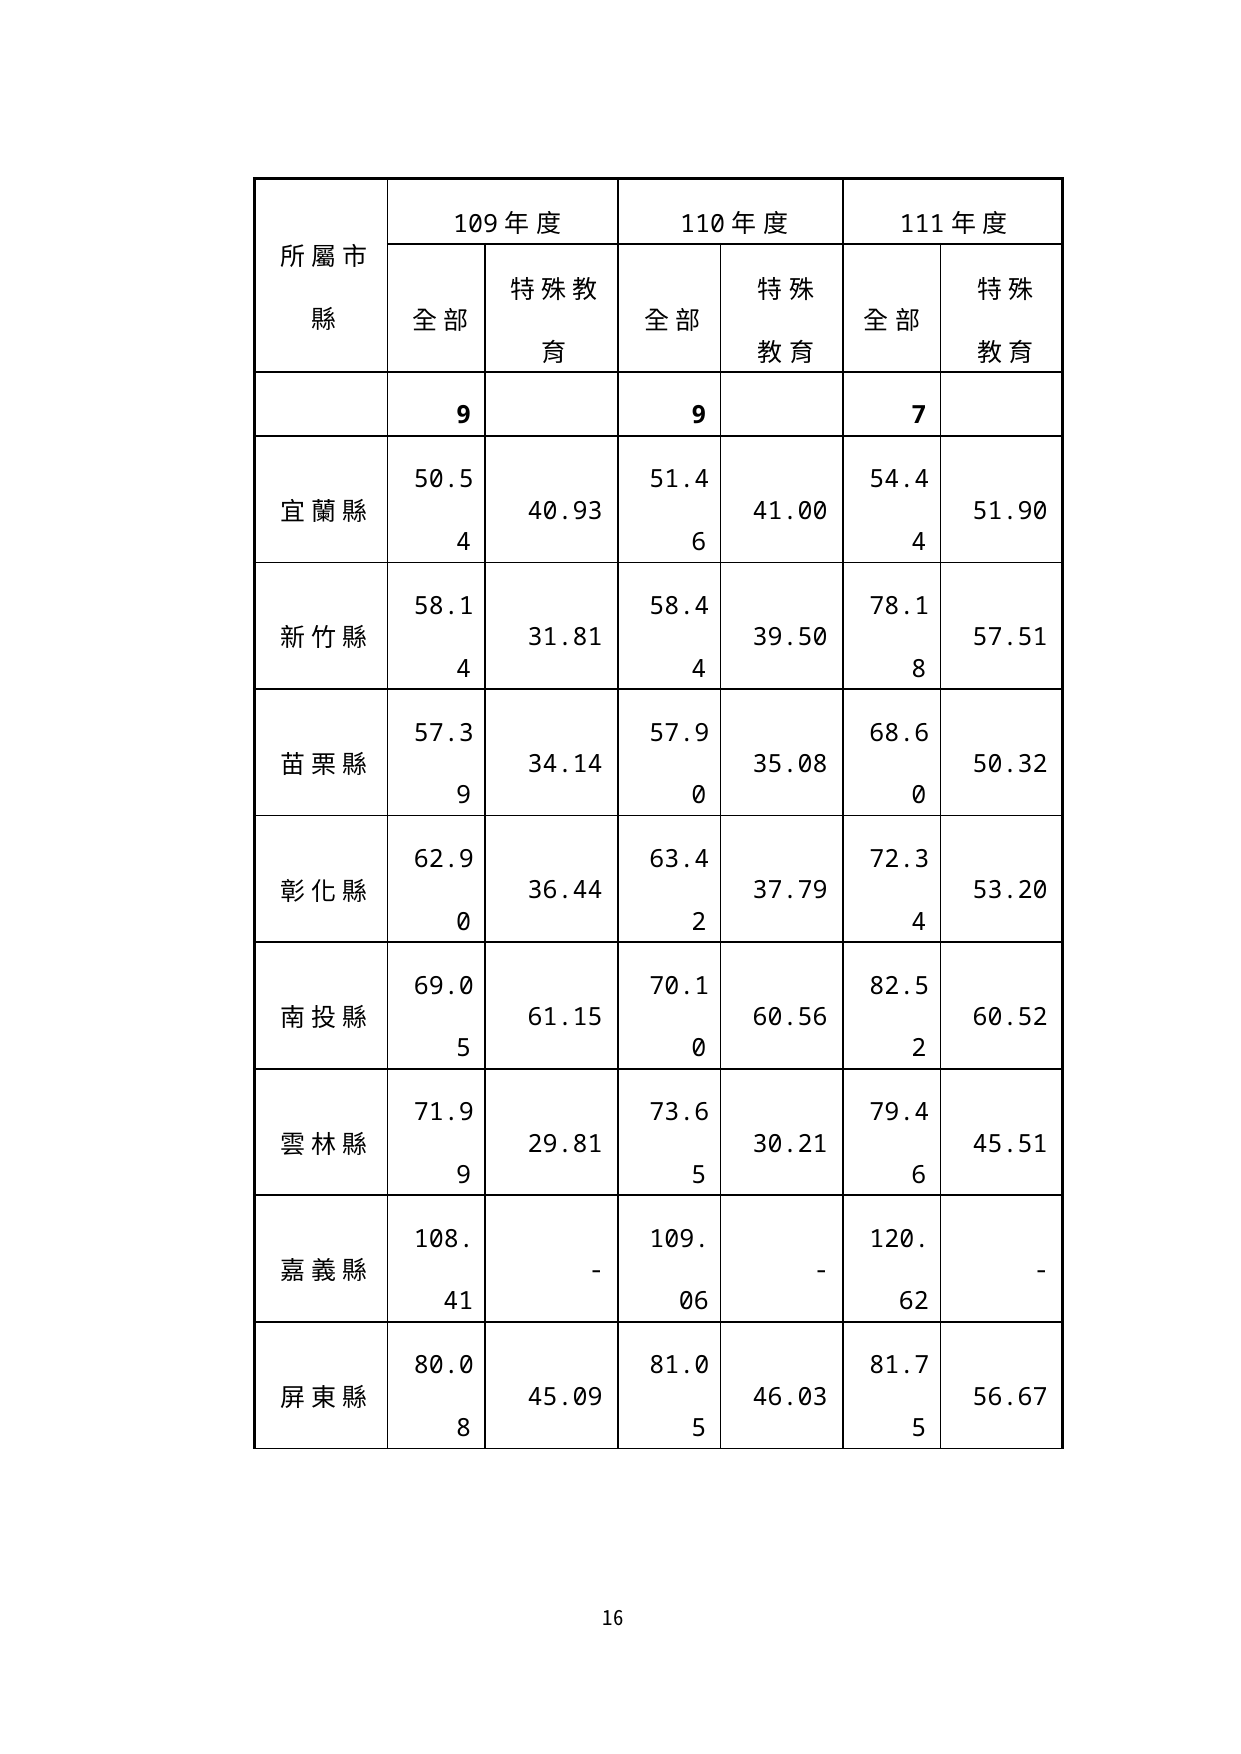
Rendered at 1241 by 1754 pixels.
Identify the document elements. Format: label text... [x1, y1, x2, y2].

table_cell 特殊教育 [721, 245, 842, 371]
table_cell 60.52 [941, 943, 1061, 1068]
table_cell 9 [619, 373, 720, 435]
table_cell 全部 [619, 245, 720, 371]
table_header 110年度 [619, 180, 842, 243]
table_cell 62.90 [388, 816, 484, 941]
table_cell - [486, 1196, 617, 1321]
table_cell 71.99 [388, 1070, 484, 1194]
table_header 109年度 [388, 180, 617, 243]
table_cell 51.90 [941, 437, 1061, 562]
table_cell 嘉義縣 [256, 1196, 387, 1321]
table_cell 苗栗縣 [256, 690, 387, 815]
table_cell 109.06 [619, 1196, 720, 1321]
table_cell 80.08 [388, 1323, 484, 1447]
table_cell 39.50 [721, 563, 842, 688]
table_cell 58.14 [388, 563, 484, 688]
table_cell 全部 [388, 245, 484, 371]
table_cell 雲林縣 [256, 1070, 387, 1194]
table_cell 57.51 [941, 563, 1061, 688]
table_cell 50.32 [941, 690, 1061, 815]
table_cell 78.18 [844, 563, 940, 688]
table_cell 特殊教育 [486, 245, 617, 371]
table_cell [721, 373, 842, 435]
table_cell 9 [388, 373, 484, 435]
table_cell 宜蘭縣 [256, 437, 387, 562]
table_cell 29.81 [486, 1070, 617, 1194]
table_cell 46.03 [721, 1323, 842, 1447]
table_cell 54.44 [844, 437, 940, 562]
table_header 111年度 [844, 180, 1061, 243]
table_cell 新竹縣 [256, 563, 387, 688]
table_cell 79.46 [844, 1070, 940, 1194]
table_cell 53.20 [941, 816, 1061, 941]
table_cell 68.60 [844, 690, 940, 815]
table_cell 61.15 [486, 943, 617, 1068]
table_cell 37.79 [721, 816, 842, 941]
table_cell 31.81 [486, 563, 617, 688]
table_cell 82.52 [844, 943, 940, 1068]
table_cell 57.90 [619, 690, 720, 815]
table_cell 72.34 [844, 816, 940, 941]
table_cell 81.05 [619, 1323, 720, 1447]
table_cell 40.93 [486, 437, 617, 562]
table_cell 36.44 [486, 816, 617, 941]
table_cell 108.41 [388, 1196, 484, 1321]
table_cell 51.46 [619, 437, 720, 562]
table_cell [256, 373, 387, 435]
table_cell 特殊教育 [941, 245, 1061, 371]
table_cell 南投縣 [256, 943, 387, 1068]
table_cell 120.62 [844, 1196, 940, 1321]
table_cell 7 [844, 373, 940, 435]
table_cell - [721, 1196, 842, 1321]
table_cell 屏東縣 [256, 1323, 387, 1447]
table_cell 35.08 [721, 690, 842, 815]
table_cell 63.42 [619, 816, 720, 941]
table_cell 45.51 [941, 1070, 1061, 1194]
table_cell 73.65 [619, 1070, 720, 1194]
table_cell 69.05 [388, 943, 484, 1068]
table_cell 58.44 [619, 563, 720, 688]
table_cell 57.39 [388, 690, 484, 815]
table_cell [486, 373, 617, 435]
table_cell 彰化縣 [256, 816, 387, 941]
table_cell [941, 373, 1061, 435]
table_cell 30.21 [721, 1070, 842, 1194]
table_cell - [941, 1196, 1061, 1321]
table_cell 50.54 [388, 437, 484, 562]
table_cell 45.09 [486, 1323, 617, 1447]
table_cell 34.14 [486, 690, 617, 815]
table_cell 81.75 [844, 1323, 940, 1447]
table_cell 56.67 [941, 1323, 1061, 1447]
table_cell 41.00 [721, 437, 842, 562]
table_cell 全部 [844, 245, 940, 371]
table_header 所屬市縣 [256, 180, 387, 371]
table_cell 70.10 [619, 943, 720, 1068]
table_cell 60.56 [721, 943, 842, 1068]
